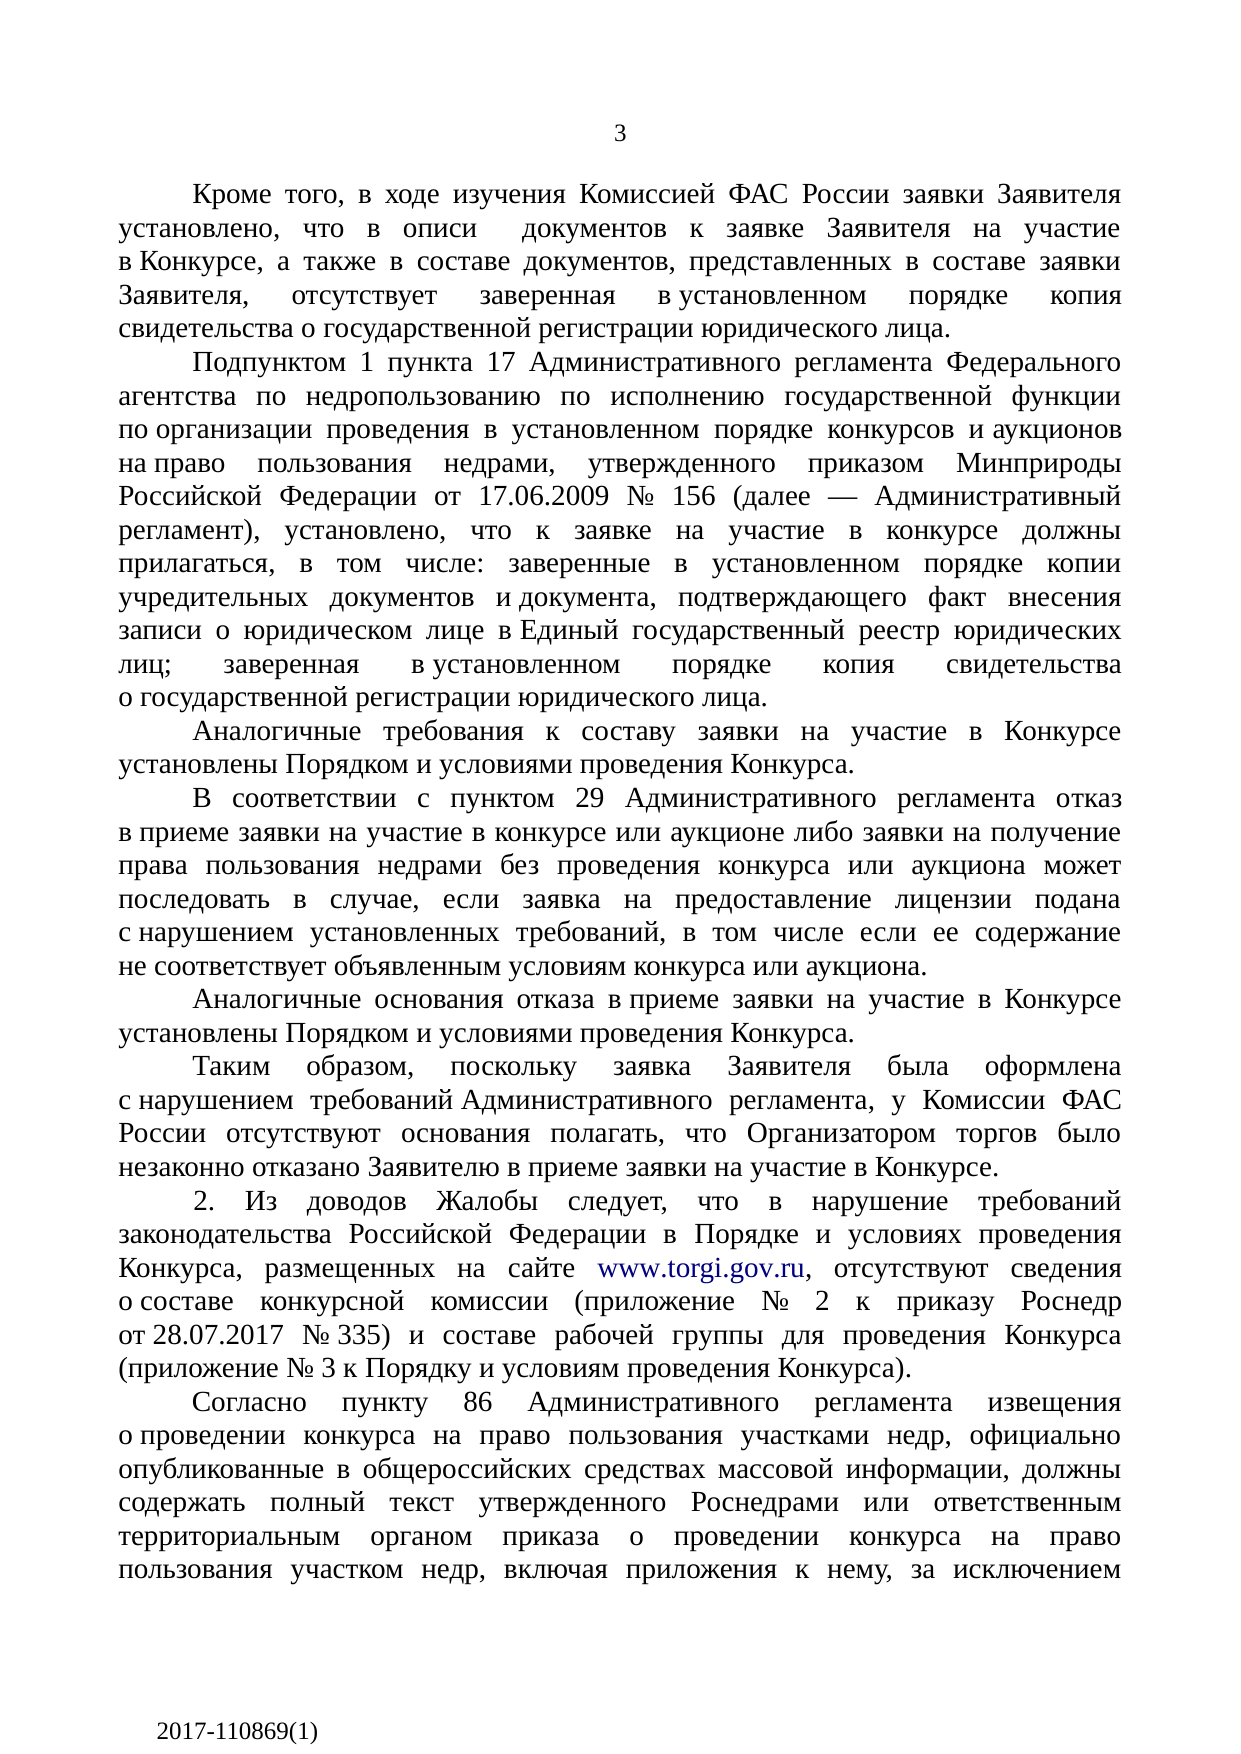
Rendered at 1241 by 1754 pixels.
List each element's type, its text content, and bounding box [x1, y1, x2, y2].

text Подпунктом 1 пункта 17 Административного регламента Федерального агентства по недропользованию по исполнению государственной функции по организации проведения в установленном порядке конкурсов и аукционов на право пользования недрами, утвержденного приказом Минприроды Российской Федерации от 17.06.2009 № 156 (далее — Административный регламент), установлено, что к заявке на участие в конкурсе должны прилагаться, в том числе: заверенные в установленном порядке копии учредительных документов и документа, подтверждающего факт внесения записи о юридическом лице в Единый государственный реестр юридических лиц; заверенная в установленном порядке копия свидетельства о государственной регистрации юридического лица. [118, 344, 1122, 713]
text Согласно пункту 86 Административного регламента извещения о проведении конкурса на право пользования участками недр, официально опубликованные в общероссийских средствах массовой информации, должны содержать полный текст утвержденного Роснедрами или ответственным территориальным органом приказа о проведении конкурса на право пользования участком недр, включая приложения к нему, за исключением [118, 1384, 1122, 1585]
text Аналогичные требования к составу заявки на участие в Конкурсе установлены Порядком и условиями проведения Конкурса. [118, 713, 1122, 780]
text В соответствии с пунктом 29 Административного регламента отказ в приеме заявки на участие в конкурсе или аукционе либо заявки на получение права пользования недрами без проведения конкурса или аукциона может последовать в случае, если заявка на предоставление лицензии подана с нарушением установленных требований, в том числе если ее содержание не соответствует объявленным условиям конкурса или аукциона. [118, 780, 1122, 981]
text Таким образом, поскольку заявка Заявителя была оформлена с нарушением требований Административного регламента, у Комиссии ФАС России отсутствуют основания полагать, что Организатором торгов было незаконно отказано Заявителю в приеме заявки на участие в Конкурсе. [118, 1048, 1122, 1183]
text Аналогичные основания отказа в приеме заявки на участие в Конкурсе установлены Порядком и условиями проведения Конкурса. [118, 981, 1122, 1048]
text 2. Из доводов Жалобы следует, что в нарушение требований законодательства Российской Федерации в Порядке и условиях проведения Конкурса, размещенных на сайте www.torgi.gov.ru, отсутствуют сведения о составе конкурсной комиссии (приложение № 2 к приказу Роснедр от 28.07.2017 № 335) и составе рабочей группы для проведения Конкурса (приложение № 3 к Порядку и условиям проведения Конкурса). [118, 1183, 1122, 1384]
text Кроме того, в ходе изучения Комиссией ФАС России заявки Заявителя установлено, что в описи документов к заявке Заявителя на участие в Конкурсе, а также в составе документов, представленных в составе заявки Заявителя, отсутствует заверенная в установленном порядке копия свидетельства о государственной регистрации юридического лица. [118, 176, 1122, 344]
